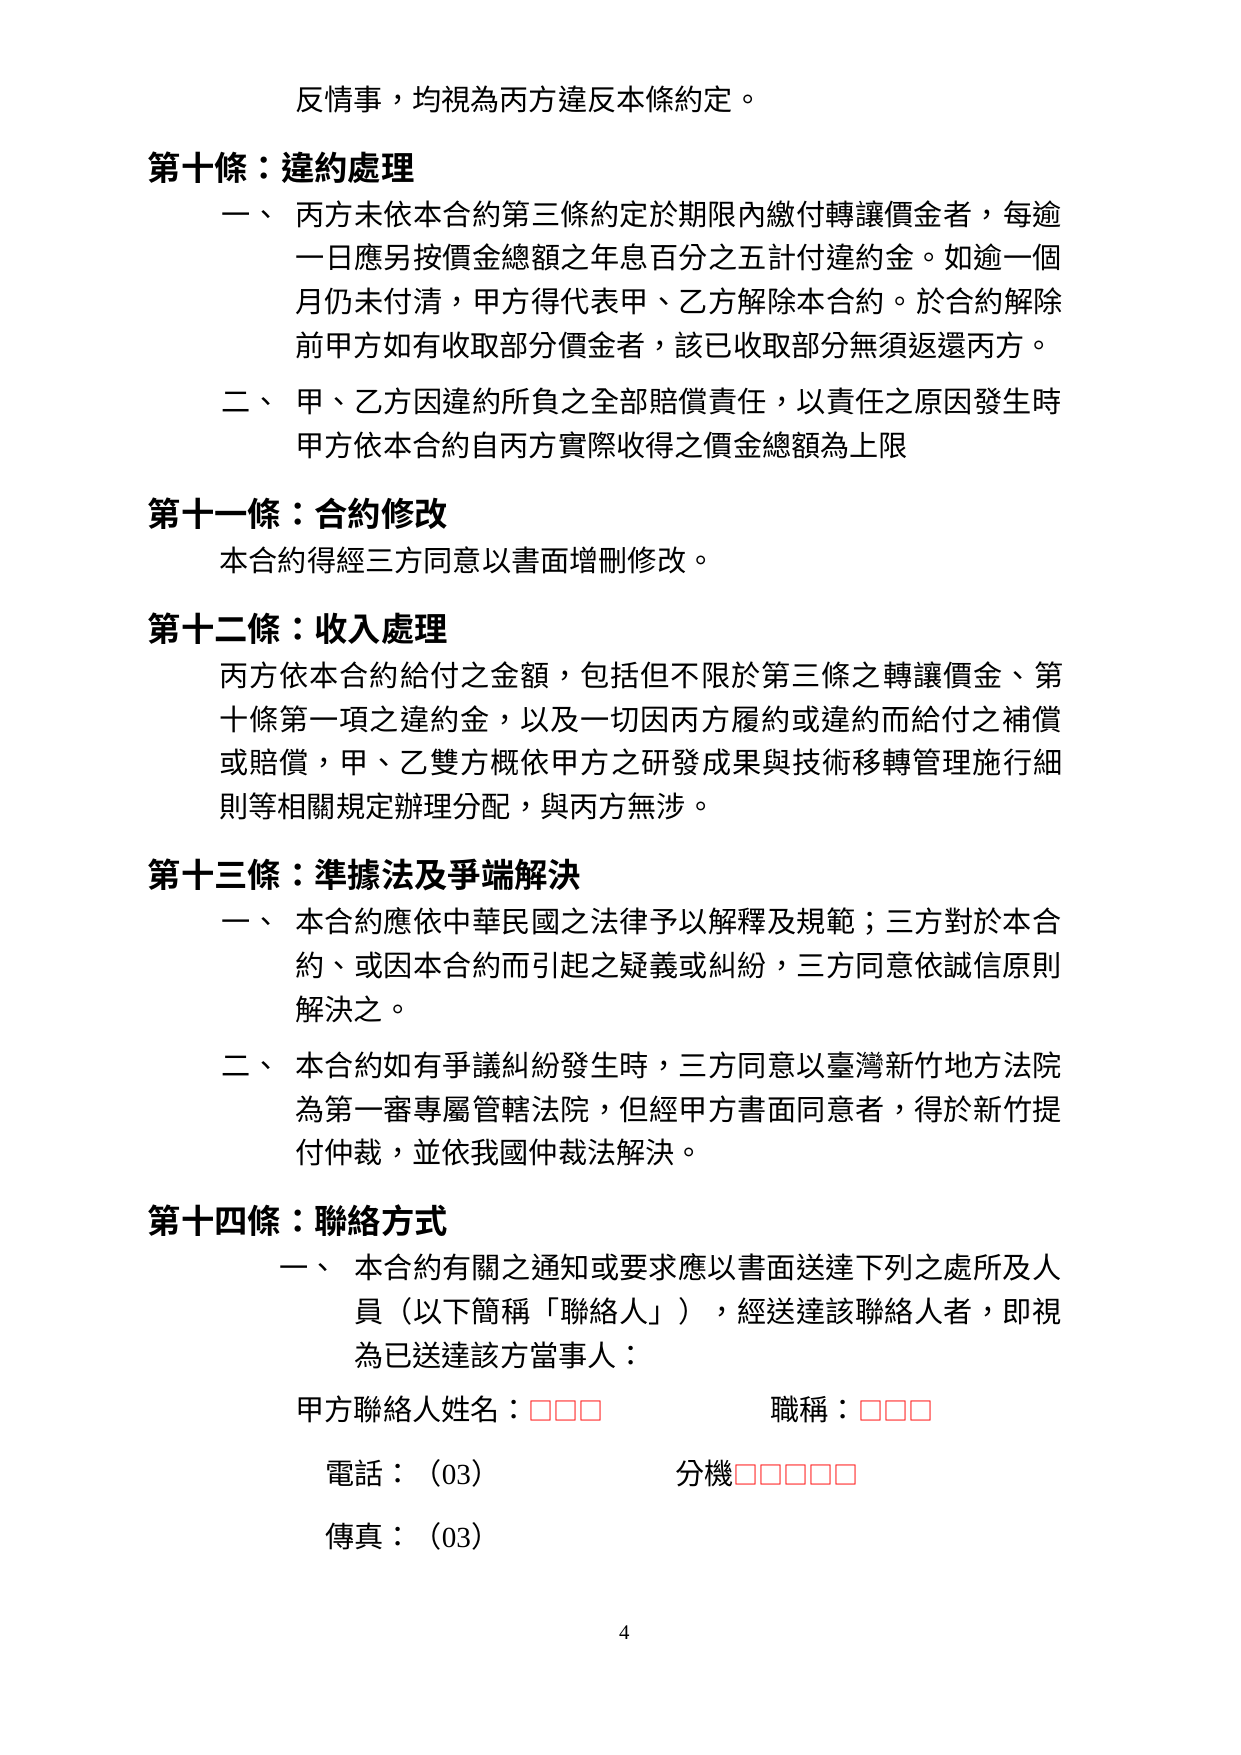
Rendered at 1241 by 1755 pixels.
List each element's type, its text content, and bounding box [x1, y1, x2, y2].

list 本合約應依中華民國之法律予以解釋及規範；三方對於本合約、或因本合約而引起之疑義或糾紛，三方同意依誠信原則解決之。 [222, 897, 1063, 1028]
text 甲方聯絡人姓名：□□□ 職稱：□□□ [295, 1387, 1063, 1429]
list 丙方未依本合約第三條約定於期限內繳付轉讓價金者，每逾一日應另按價金總額之年息百分之五計付違約金。如逾一個月仍未付清，甲方得代表甲、乙方解除本合約。於合約解除前甲方如有收取部分價金者，該已收取部分無須返還丙方。 [222, 190, 1063, 365]
text 第十三條：準據法及爭端解決 [148, 849, 1063, 897]
list 反情事，均視為丙方違反本條約定。 [222, 75, 1063, 119]
text 第十條：違約處理 [148, 142, 1063, 190]
text 第十四條：聯絡方式 [148, 1195, 1063, 1243]
list 甲、乙方因違約所負之全部賠償責任，以責任之原因發生時，甲方依本合約自丙方實際收得之價金總額為上限 [222, 377, 1063, 465]
text 傳真：（03） [325, 1514, 1063, 1556]
text 電話：（03） 分機□□□□□ [325, 1450, 1063, 1493]
list 本合約如有爭議糾紛發生時，三方同意以臺灣新竹地方法院為第一審專屬管轄法院，但經甲方書面同意者，得於新竹提付仲裁，並依我國仲裁法解決。 [222, 1041, 1063, 1172]
text 第十一條：合約修改 [148, 488, 1063, 536]
list 本合約有關之通知或要求應以書面送達下列之處所及人員（以下簡稱「聯絡人」），經送達該聯絡人者，即視為已送達該方當事人： [279, 1243, 1063, 1374]
text 本合約得經三方同意以書面增刪修改。 [219, 536, 1063, 580]
text 丙方依本合約給付之金額，包括但不限於第三條之轉讓價金、第十條第一項之違約金，以及一切因丙方履約或違約而給付之補償或賠償，甲、乙雙方概依甲方之研發成果與技術移轉管理施行細則等相關規定辦理分配，與丙方無涉。 [219, 651, 1063, 826]
text 第十二條：收入處理 [148, 603, 1063, 651]
